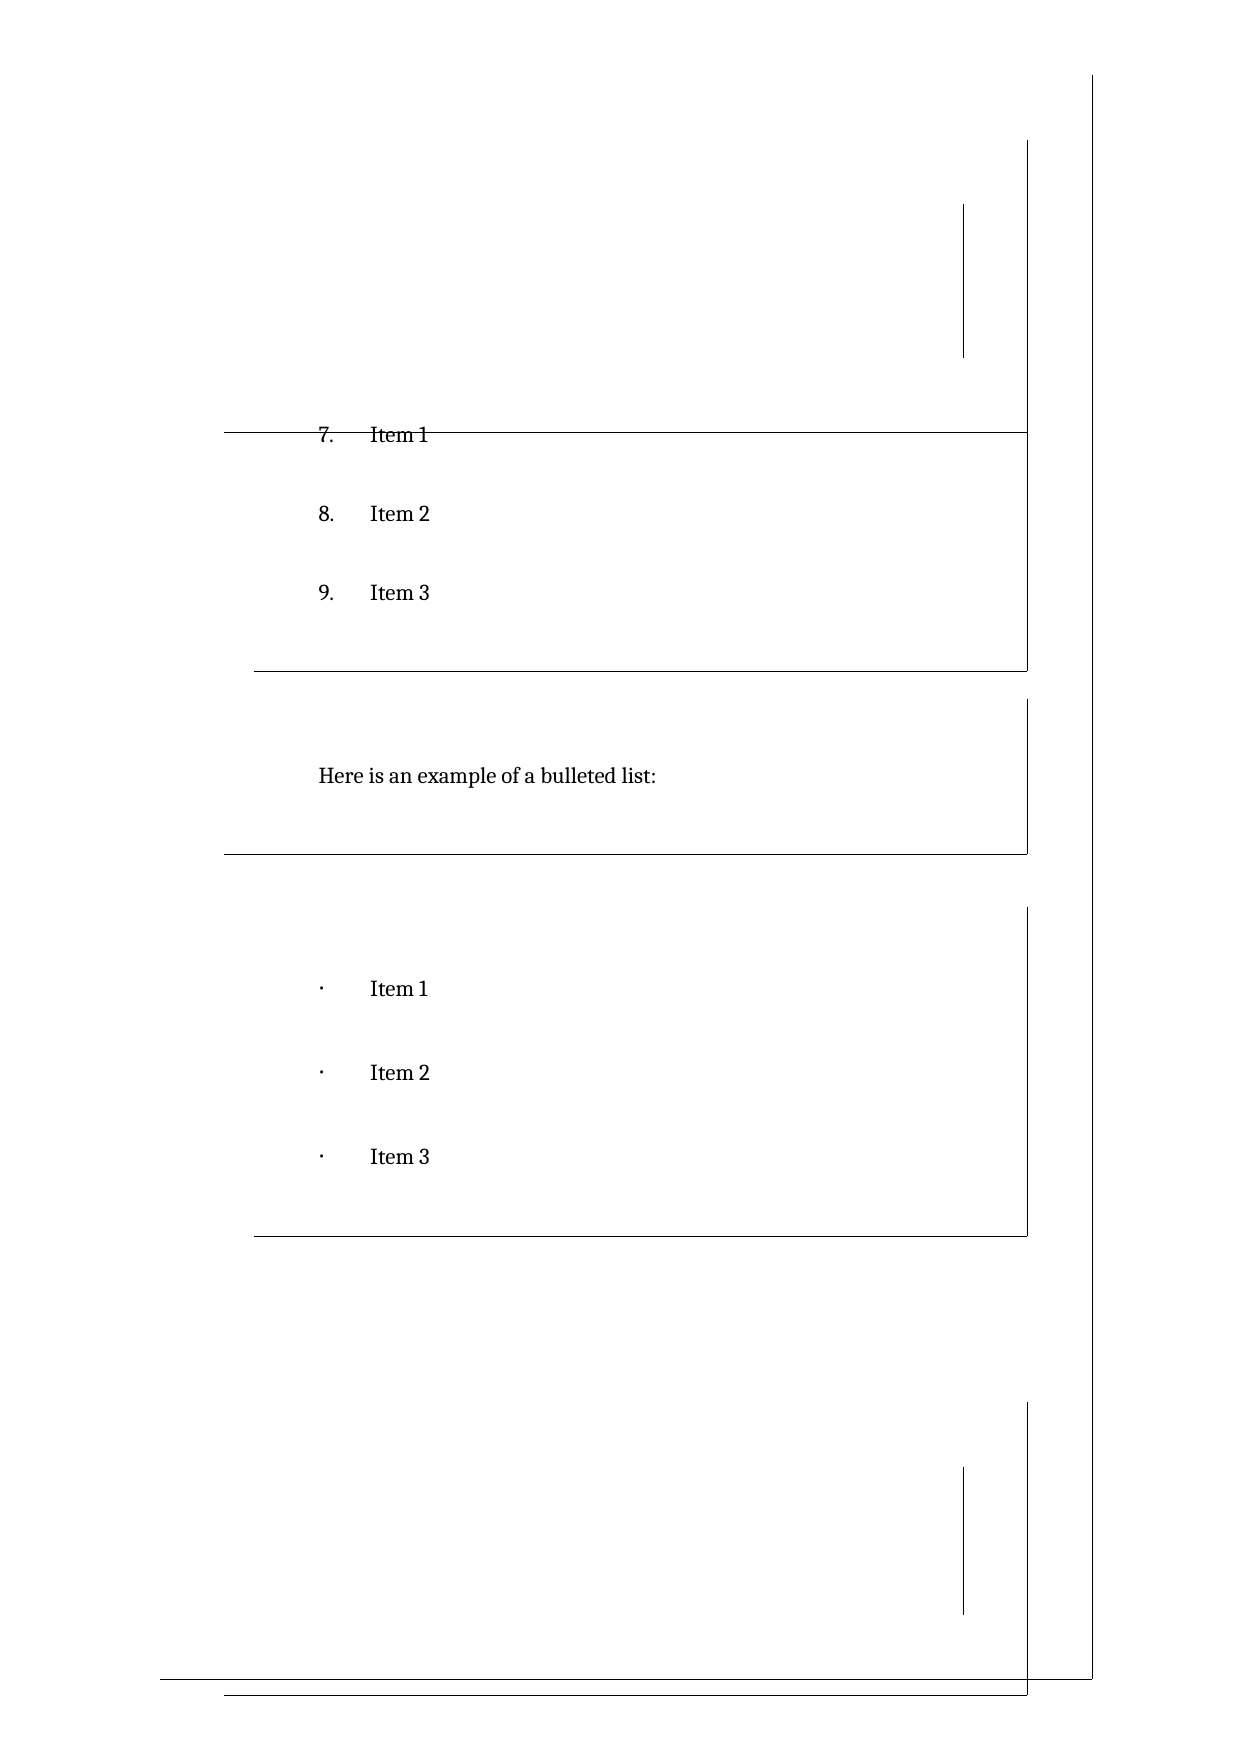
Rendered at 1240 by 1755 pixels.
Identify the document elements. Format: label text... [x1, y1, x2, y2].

list Item 1 [254, 907, 1027, 991]
list Item 2 [254, 991, 1027, 1076]
list Item 3 [254, 516, 1027, 671]
text Here is an example of a bulleted list: [224, 699, 1027, 854]
list Item 3 [254, 1076, 1027, 1236]
list Item 1 [254, 358, 1027, 437]
list Item 2 [254, 437, 1027, 516]
